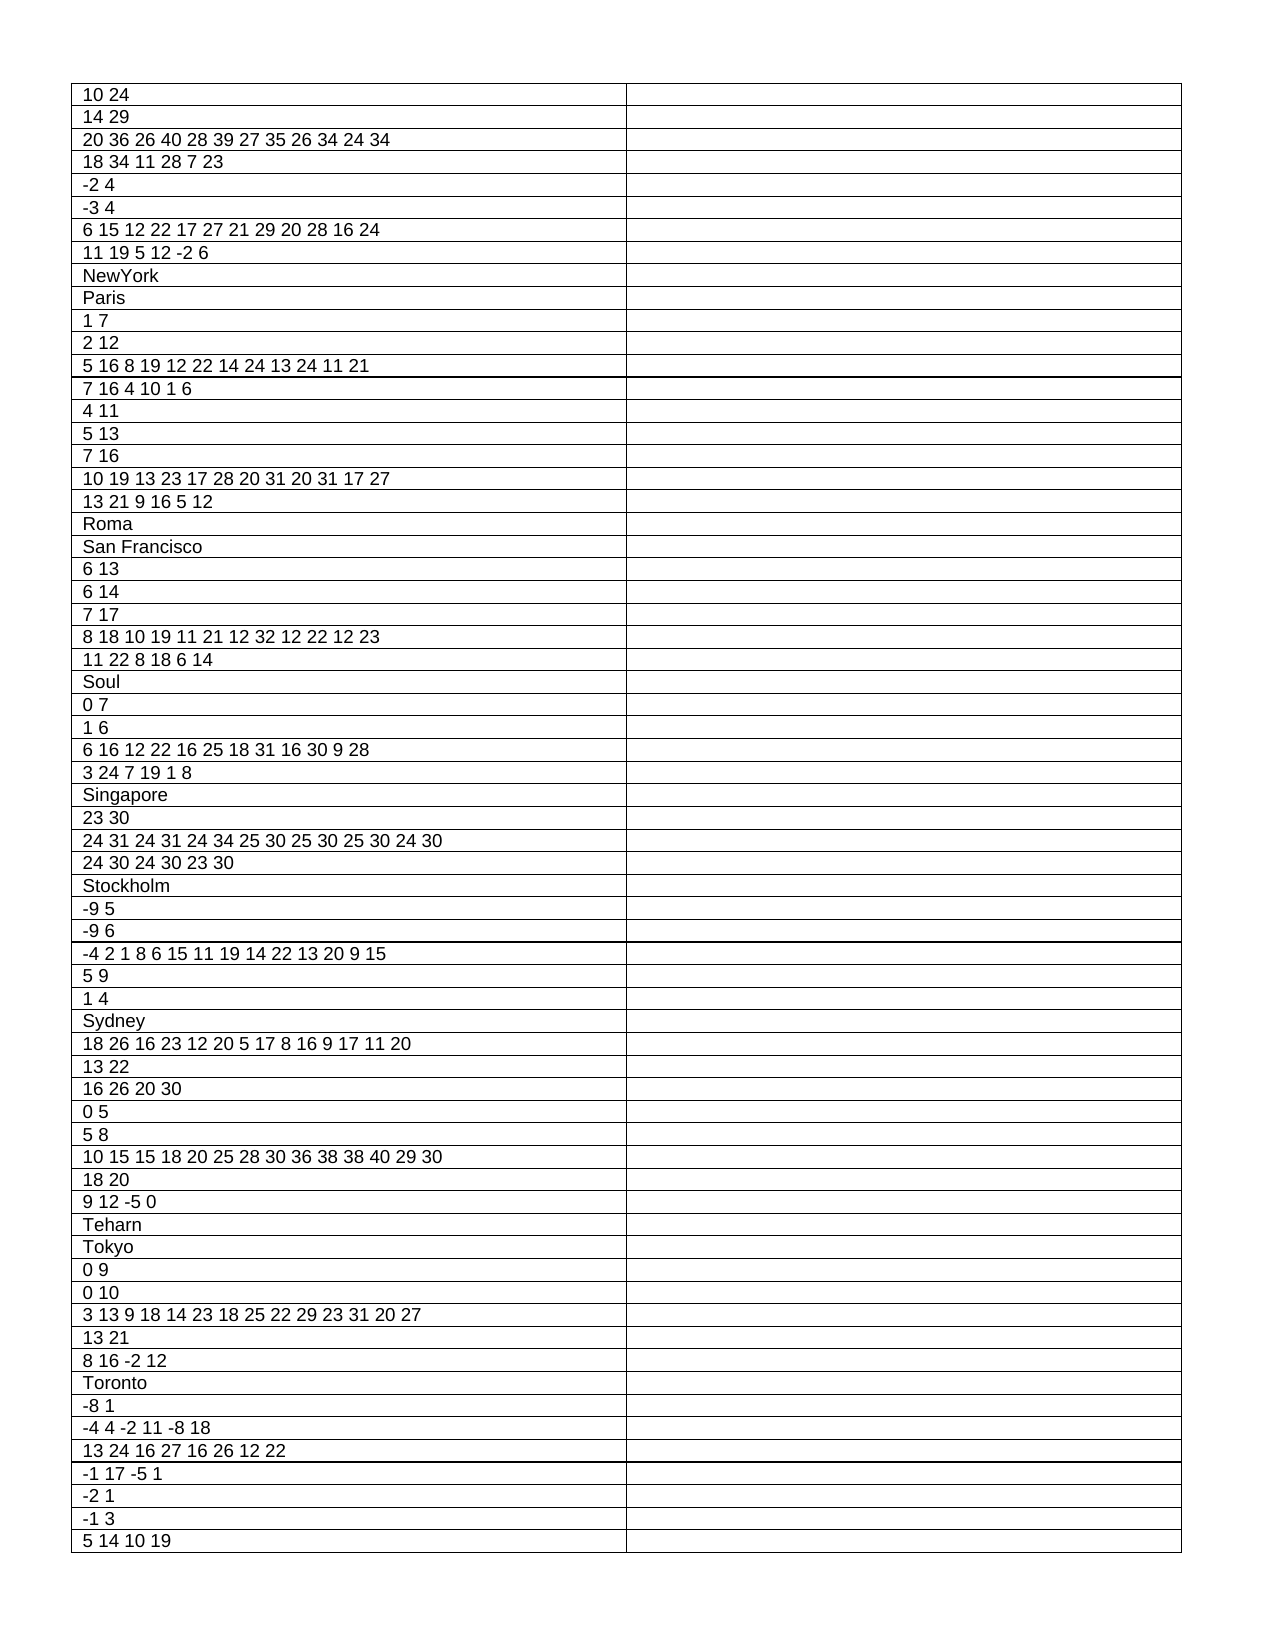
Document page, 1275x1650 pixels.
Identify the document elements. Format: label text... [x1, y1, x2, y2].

table_cell 1 6 [72, 716, 626, 738]
table_cell [627, 1191, 1181, 1213]
table_cell [627, 1349, 1181, 1371]
table_cell [627, 1463, 1181, 1484]
table_cell [627, 1508, 1181, 1529]
table_cell [627, 310, 1181, 331]
table_cell 0 10 [72, 1282, 626, 1303]
table_cell [627, 1101, 1181, 1122]
table_cell [627, 784, 1181, 806]
table_cell [627, 875, 1181, 896]
table_cell [627, 1033, 1181, 1054]
table_cell -9 5 [72, 897, 626, 919]
table_cell 24 30 24 30 23 30 [72, 852, 626, 874]
table_cell [627, 1530, 1181, 1552]
table_cell 18 26 16 23 12 20 5 17 8 16 9 17 11 20 [72, 1033, 626, 1054]
table_cell -2 1 [72, 1485, 626, 1507]
table_cell -4 2 1 8 6 15 11 19 14 22 13 20 9 15 [72, 943, 626, 964]
table_cell 1 4 [72, 988, 626, 1009]
table_cell 3 13 9 18 14 23 18 25 22 29 23 31 20 27 [72, 1304, 626, 1326]
table_cell [627, 1372, 1181, 1393]
table_cell [627, 219, 1181, 241]
table_cell [627, 378, 1181, 399]
table_cell [627, 920, 1181, 941]
table_cell [627, 1304, 1181, 1326]
table_cell [627, 513, 1181, 534]
table_cell Soul [72, 671, 626, 693]
table_cell 7 16 4 10 1 6 [72, 378, 626, 399]
table_cell Toronto [72, 1372, 626, 1393]
table_cell [627, 1417, 1181, 1439]
table_cell 2 12 [72, 332, 626, 354]
table_cell [627, 558, 1181, 580]
table_cell [627, 1282, 1181, 1303]
table_cell [627, 694, 1181, 715]
table_cell 24 31 24 31 24 34 25 30 25 30 25 30 24 30 [72, 830, 626, 851]
table_cell 4 11 [72, 400, 626, 422]
table_cell [627, 423, 1181, 444]
table_cell 10 15 15 18 20 25 28 30 36 38 38 40 29 30 [72, 1146, 626, 1167]
table_cell [627, 355, 1181, 376]
table_cell [627, 242, 1181, 263]
table_cell 7 16 [72, 445, 626, 467]
table_cell 5 8 [72, 1123, 626, 1145]
table_cell [627, 1010, 1181, 1032]
table_cell [627, 965, 1181, 987]
table_cell [627, 129, 1181, 150]
table_cell 6 14 [72, 581, 626, 602]
table_cell [627, 1236, 1181, 1258]
table_cell [627, 264, 1181, 286]
table_cell 0 5 [72, 1101, 626, 1122]
table_cell Roma [72, 513, 626, 534]
table_cell [627, 739, 1181, 761]
table_cell -4 4 -2 11 -8 18 [72, 1417, 626, 1439]
table_cell 13 24 16 27 16 26 12 22 [72, 1440, 626, 1461]
table_cell [627, 671, 1181, 693]
table_cell [627, 1440, 1181, 1461]
table_cell 0 7 [72, 694, 626, 715]
table_cell [627, 716, 1181, 738]
table_cell 5 13 [72, 423, 626, 444]
table_cell [627, 445, 1181, 467]
table_cell -1 3 [72, 1508, 626, 1529]
table_cell 13 21 9 16 5 12 [72, 490, 626, 512]
table_cell 16 26 20 30 [72, 1078, 626, 1100]
table_cell 7 17 [72, 604, 626, 625]
table_cell 13 22 [72, 1056, 626, 1077]
table_cell [627, 897, 1181, 919]
table_cell 18 20 [72, 1169, 626, 1190]
table_cell NewYork [72, 264, 626, 286]
table_cell [627, 1056, 1181, 1077]
table_cell -9 6 [72, 920, 626, 941]
table_cell 9 12 -5 0 [72, 1191, 626, 1213]
table_cell 6 15 12 22 17 27 21 29 20 28 16 24 [72, 219, 626, 241]
table_cell [627, 943, 1181, 964]
table_cell -2 4 [72, 174, 626, 196]
table_cell [627, 626, 1181, 648]
table_cell 5 14 10 19 [72, 1530, 626, 1552]
table_cell [627, 1259, 1181, 1281]
table_cell [627, 830, 1181, 851]
table_cell 3 24 7 19 1 8 [72, 762, 626, 783]
table_cell 8 16 -2 12 [72, 1349, 626, 1371]
table_cell 23 30 [72, 807, 626, 828]
table_cell [627, 762, 1181, 783]
table_cell [627, 1214, 1181, 1235]
table_cell 14 29 [72, 106, 626, 128]
table_cell Paris [72, 287, 626, 308]
table_cell San Francisco [72, 536, 626, 557]
table_cell 10 19 13 23 17 28 20 31 20 31 17 27 [72, 468, 626, 489]
table_cell [627, 151, 1181, 173]
table_cell [627, 287, 1181, 308]
table_cell [627, 490, 1181, 512]
table_cell [627, 649, 1181, 670]
table_cell 6 16 12 22 16 25 18 31 16 30 9 28 [72, 739, 626, 761]
table_cell -3 4 [72, 197, 626, 218]
table_cell [627, 604, 1181, 625]
table_cell [627, 1395, 1181, 1416]
table_cell 11 22 8 18 6 14 [72, 649, 626, 670]
table_cell Teharn [72, 1214, 626, 1235]
table_cell [627, 1078, 1181, 1100]
table_cell -1 17 -5 1 [72, 1463, 626, 1484]
table_cell -8 1 [72, 1395, 626, 1416]
table_cell [627, 1169, 1181, 1190]
table_cell [627, 988, 1181, 1009]
table_cell [627, 1485, 1181, 1507]
table_cell 6 13 [72, 558, 626, 580]
table_cell 10 24 [72, 84, 626, 105]
table_cell 8 18 10 19 11 21 12 32 12 22 12 23 [72, 626, 626, 648]
table_cell 11 19 5 12 -2 6 [72, 242, 626, 263]
table_cell 0 9 [72, 1259, 626, 1281]
table_cell 18 34 11 28 7 23 [72, 151, 626, 173]
table_cell [627, 84, 1181, 105]
table_cell 13 21 [72, 1327, 626, 1348]
table_cell [627, 852, 1181, 874]
table_cell [627, 1146, 1181, 1167]
table_cell 1 7 [72, 310, 626, 331]
table_cell [627, 536, 1181, 557]
table_cell [627, 581, 1181, 602]
table_cell [627, 1123, 1181, 1145]
table_cell [627, 807, 1181, 828]
table_cell Stockholm [72, 875, 626, 896]
table_cell Tokyo [72, 1236, 626, 1258]
table_cell [627, 400, 1181, 422]
table_cell 5 16 8 19 12 22 14 24 13 24 11 21 [72, 355, 626, 376]
table_cell Singapore [72, 784, 626, 806]
table_cell 5 9 [72, 965, 626, 987]
table_cell [627, 332, 1181, 354]
table_cell [627, 1327, 1181, 1348]
table_cell [627, 468, 1181, 489]
table_cell Sydney [72, 1010, 626, 1032]
table_cell [627, 106, 1181, 128]
table_cell 20 36 26 40 28 39 27 35 26 34 24 34 [72, 129, 626, 150]
table_cell [627, 197, 1181, 218]
table_cell [627, 174, 1181, 196]
